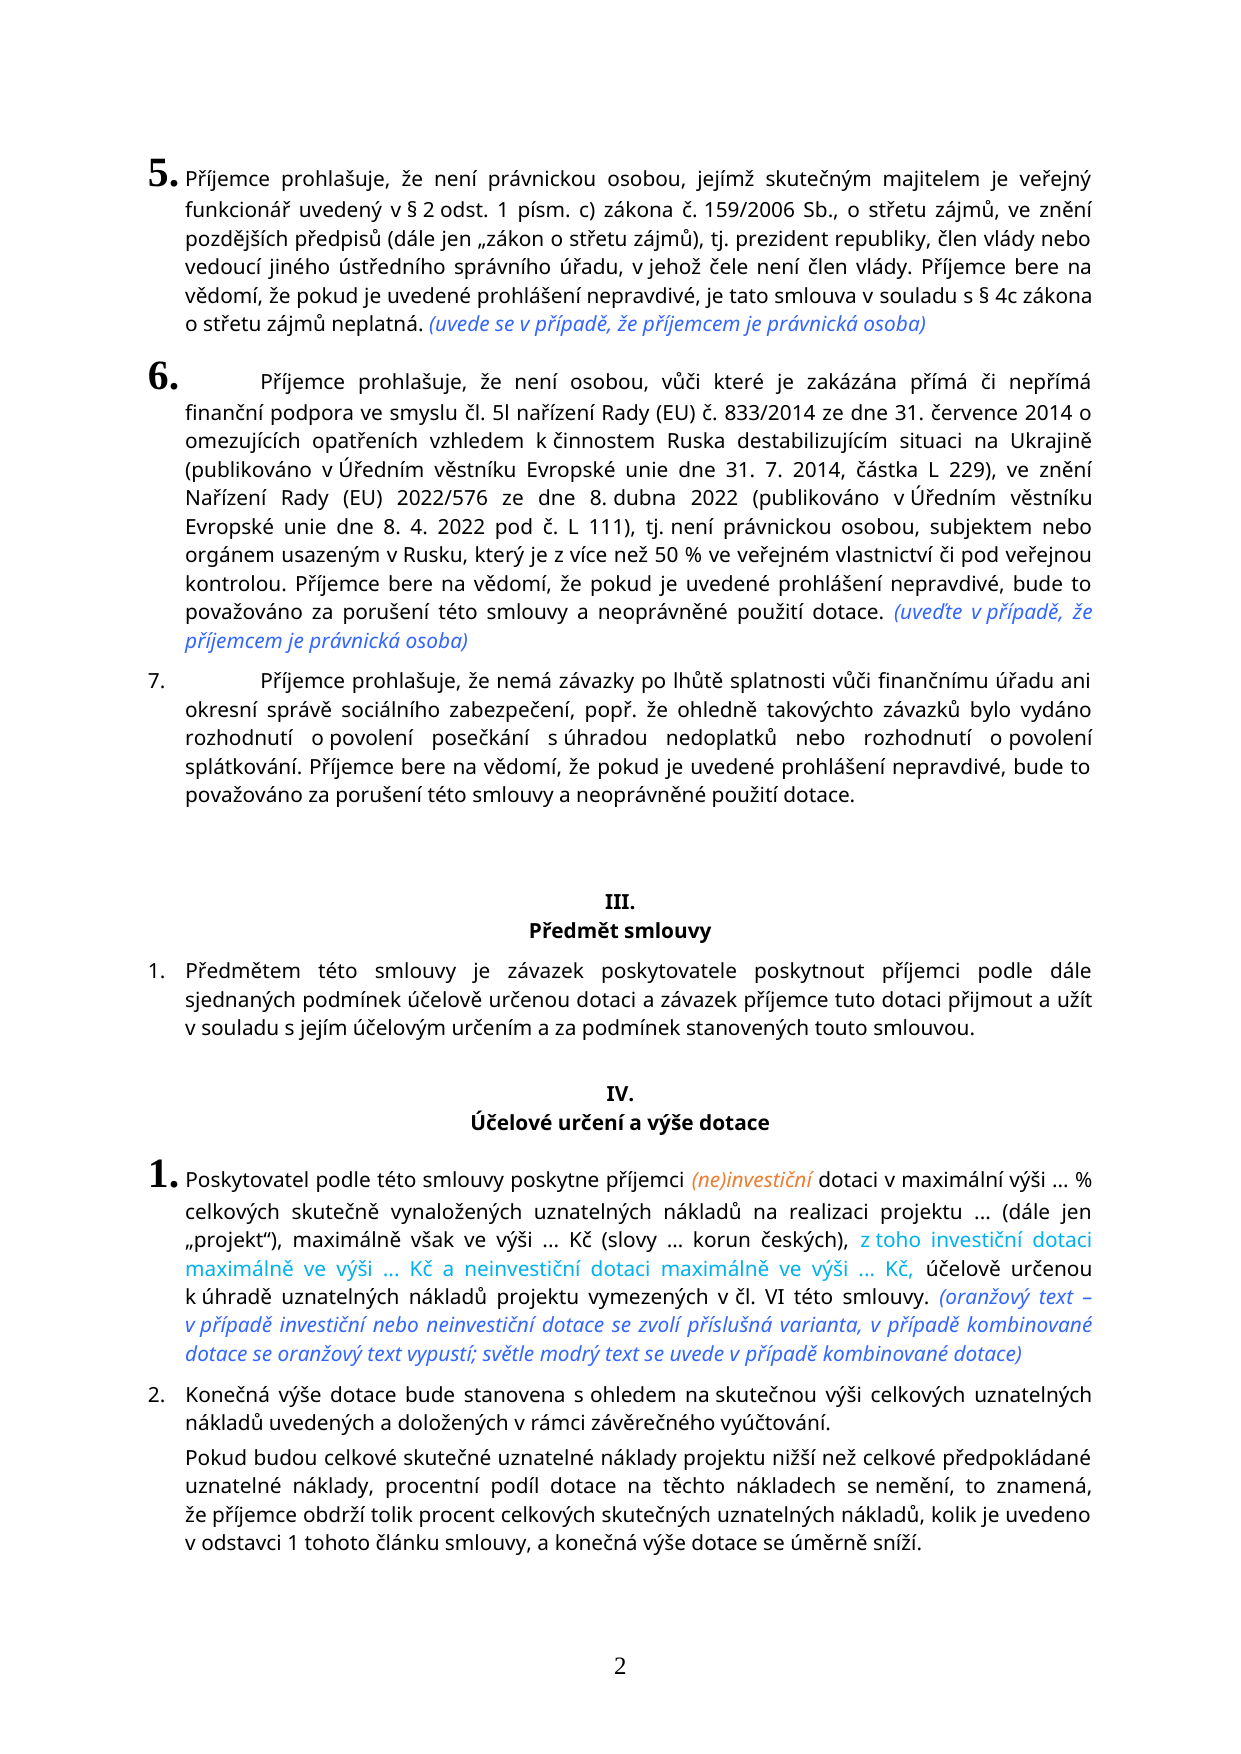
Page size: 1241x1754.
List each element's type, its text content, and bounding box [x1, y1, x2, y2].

text Účelové určení a výše dotace [148, 1108, 1092, 1136]
list Konečná výše dotace bude stanovena s ohledem na skutečnou výši celkových uznatelných nákladů uvedených a doložených v rámci závěrečného vyúčtování. [148, 1380, 1092, 1437]
list Příjemce prohlašuje, že není právnickou osobou, jejímž skutečným majitelem je veřejný funkcionář uvedený v § 2 odst. 1 písm. c) zákona č. 159/2006 Sb., o střetu zájmů, ve znění pozdějších předpisů (dále jen „zákon o střetu zájmů), tj. prezident republiky, člen vlády nebo vedoucí jiného ústředního správního úřadu, v jehož čele není člen vlády. Příjemce bere na vědomí, že pokud je uvedené prohlášení nepravdivé, je tato smlouva v souladu s § 4c zákona o střetu zájmů neplatná. (uvede se v případě, že příjemcem je právnická osoba) [148, 148, 1092, 338]
list Předmětem této smlouvy je závazek poskytovatele poskytnout příjemci podle dále sjednaných podmínek účelově určenou dotaci a závazek příjemce tuto dotaci přijmout a užít v souladu s jejím účelovým určením a za podmínek stanovených touto smlouvou. [148, 957, 1092, 1042]
list Příjemce prohlašuje, že není osobou, vůči které je zakázána přímá či nepřímá finanční podpora ve smyslu čl. 5l nařízení Rady (EU) č. 833/2014 ze dne 31. července 2014 o omezujících opatřeních vzhledem k činnostem Ruska destabilizujícím situaci na Ukrajině (publikováno v Úředním věstníku Evropské unie dne 31. 7. 2014, částka L 229), ve znění Nařízení Rady (EU) 2022/576 ze dne 8. dubna 2022 (publikováno v Úředním věstníku Evropské unie dne 8. 4. 2022 pod č. L 111), tj. není právnickou osobou, subjektem nebo orgánem usazeným v Rusku, který je z více než 50 % ve veřejném vlastnictví či pod veřejnou kontrolou. Příjemce bere na vědomí, že pokud je uvedené prohlášení nepravdivé, bude to považováno za porušení této smlouvy a neoprávněné použití dotace. (uveďte v případě, že příjemcem je právnická osoba) [148, 350, 1092, 654]
list Poskytovatel podle této smlouvy poskytne příjemci (ne)investiční dotaci v maximální výši ... % celkových skutečně vynaložených uznatelných nákladů na realizaci projektu ... (dále jen „projekt“), maximálně však ve výši ... Kč (slovy … korun českých), z toho investiční dotaci maximálně ve výši ... Kč a neinvestiční dotaci maximálně ve výši ... Kč, účelově určenou k úhradě uznatelných nákladů projektu vymezených v čl. VI této smlouvy. (oranžový text – v případě investiční nebo neinvestiční dotace se zvolí příslušná varianta, v případě kombinované dotace se oranžový text vypustí; světle modrý text se uvede v případě kombinované dotace) [148, 1149, 1092, 1367]
list Příjemce prohlašuje, že nemá závazky po lhůtě splatnosti vůči finančnímu úřadu ani okresní správě sociálního zabezpečení, popř. že ohledně takovýchto závazků bylo vydáno rozhodnutí o povolení posečkání s úhradou nedoplatků nebo rozhodnutí o povolení splátkování. Příjemce bere na vědomí, že pokud je uvedené prohlášení nepravdivé, bude to považováno za porušení této smlouvy a neoprávněné použití dotace. [148, 667, 1092, 809]
text Pokud budou celkové skutečné uznatelné náklady projektu nižší než celkové předpokládané uznatelné náklady, procentní podíl dotace na těchto nákladech se nemění, to znamená, že příjemce obdrží tolik procent celkových skutečných uznatelných nákladů, kolik je uvedeno v odstavci 1 tohoto článku smlouvy, a konečná výše dotace se úměrně sníží. [185, 1443, 1092, 1557]
text III. [148, 887, 1092, 916]
text Předmět smlouvy [148, 916, 1092, 944]
text IV. [148, 1079, 1092, 1108]
